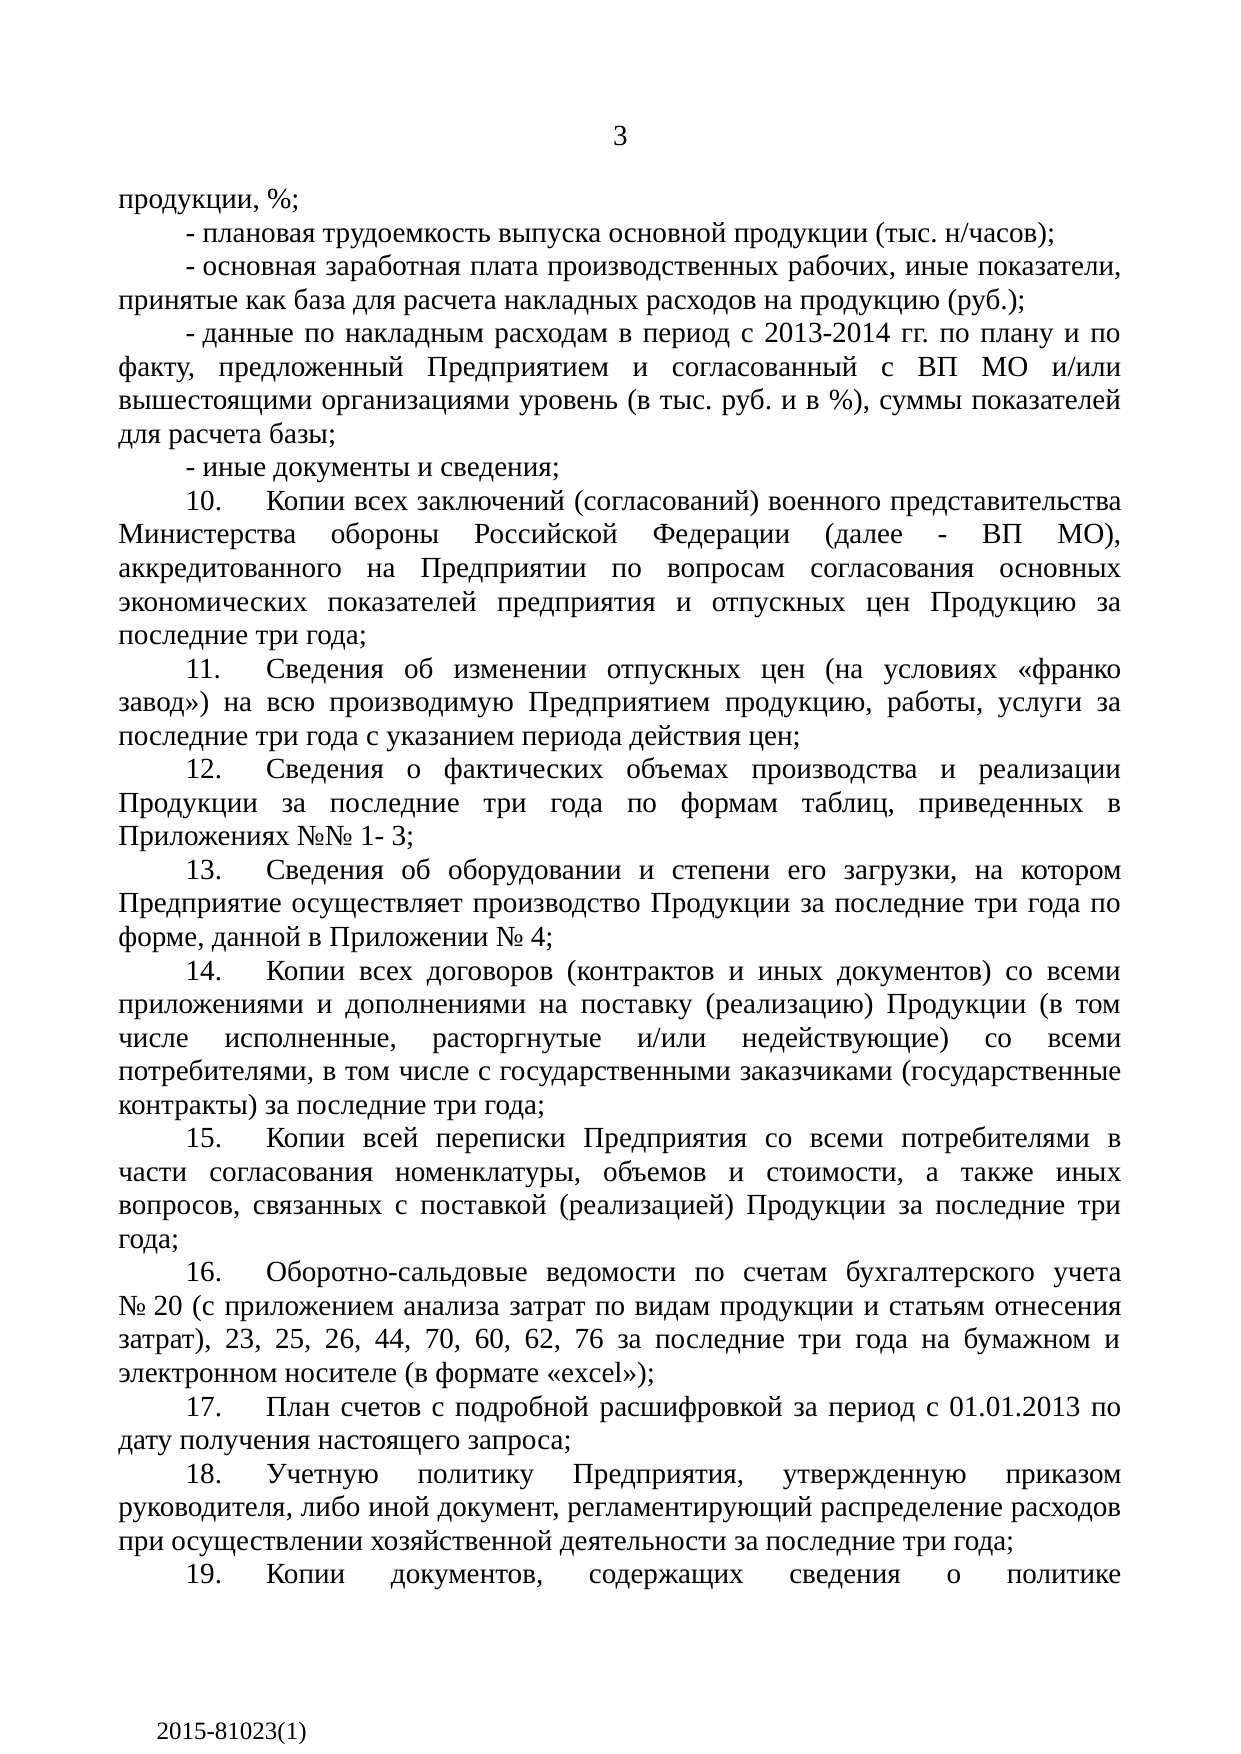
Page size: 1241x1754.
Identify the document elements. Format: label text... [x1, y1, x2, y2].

text 12. Сведения о фактических объемах производства и реализации Продукции за последние три года по формам таблиц, приведенных в Приложениях №№ 1- 3; [118, 751, 1122, 852]
text 15. Копии всей переписки Предприятия со всеми потребителями в части согласования номенклатуры, объемов и стоимости, а также иных вопросов, связанных с поставкой (реализацией) Продукции за последние три года; [118, 1120, 1122, 1254]
text - плановая трудоемкость выпуска основной продукции (тыс. н/часов); [118, 215, 1122, 248]
text 14. Копии всех договоров (контрактов и иных документов) со всеми приложениями и дополнениями на поставку (реализацию) Продукции (в том числе исполненные, расторгнутые и/или недействующие) со всеми потребителями, в том числе с государственными заказчиками (государственные контракты) за последние три года; [118, 953, 1122, 1120]
text 18. Учетную политику Предприятия, утвержденную приказом руководителя, либо иной документ, регламентирующий распределение расходов при осуществлении хозяйственной деятельности за последние три года; [118, 1456, 1122, 1556]
text 16. Оборотно-сальдовые ведомости по счетам бухгалтерского учета № 20 (с приложением анализа затрат по видам продукции и статьям отнесения затрат), 23, 25, 26, 44, 70, 60, 62, 76 за последние три года на бумажном и электронном носителе (в формате «excel»); [118, 1254, 1122, 1389]
text - основная заработная плата производственных рабочих, иные показатели, принятые как база для расчета накладных расходов на продукцию (руб.); [118, 248, 1122, 315]
text 11. Сведения об изменении отпускных цен (на условиях «франко завод») на всю производимую Предприятием продукцию, работы, услуги за последние три года с указанием периода действия цен; [118, 651, 1122, 751]
text 13. Сведения об оборудовании и степени его загрузки, на котором Предприятие осуществляет производство Продукции за последние три года по форме, данной в Приложении № 4; [118, 852, 1122, 953]
text 19. Копии документов, содержащих сведения о политике [118, 1556, 1122, 1590]
text 10. Копии всех заключений (согласований) военного представительства Министерства обороны Российской Федерации (далее - ВП МО), аккредитованного на Предприятии по вопросам согласования основных экономических показателей предприятия и отпускных цен Продукцию за последние три года; [118, 483, 1122, 651]
text - иные документы и сведения; [118, 449, 1122, 483]
text 17. План счетов с подробной расшифровкой за период с 01.01.2013 по дату получения настоящего запроса; [118, 1389, 1122, 1456]
text - данные по накладным расходам в период с 2013-2014 гг. по плану и по факту, предложенный Предприятием и согласованный с ВП МО и/или вышестоящими организациями уровень (в тыс. руб. и в %), суммы показателей для расчета базы; [118, 315, 1122, 449]
text продукции, %; [118, 181, 1122, 215]
